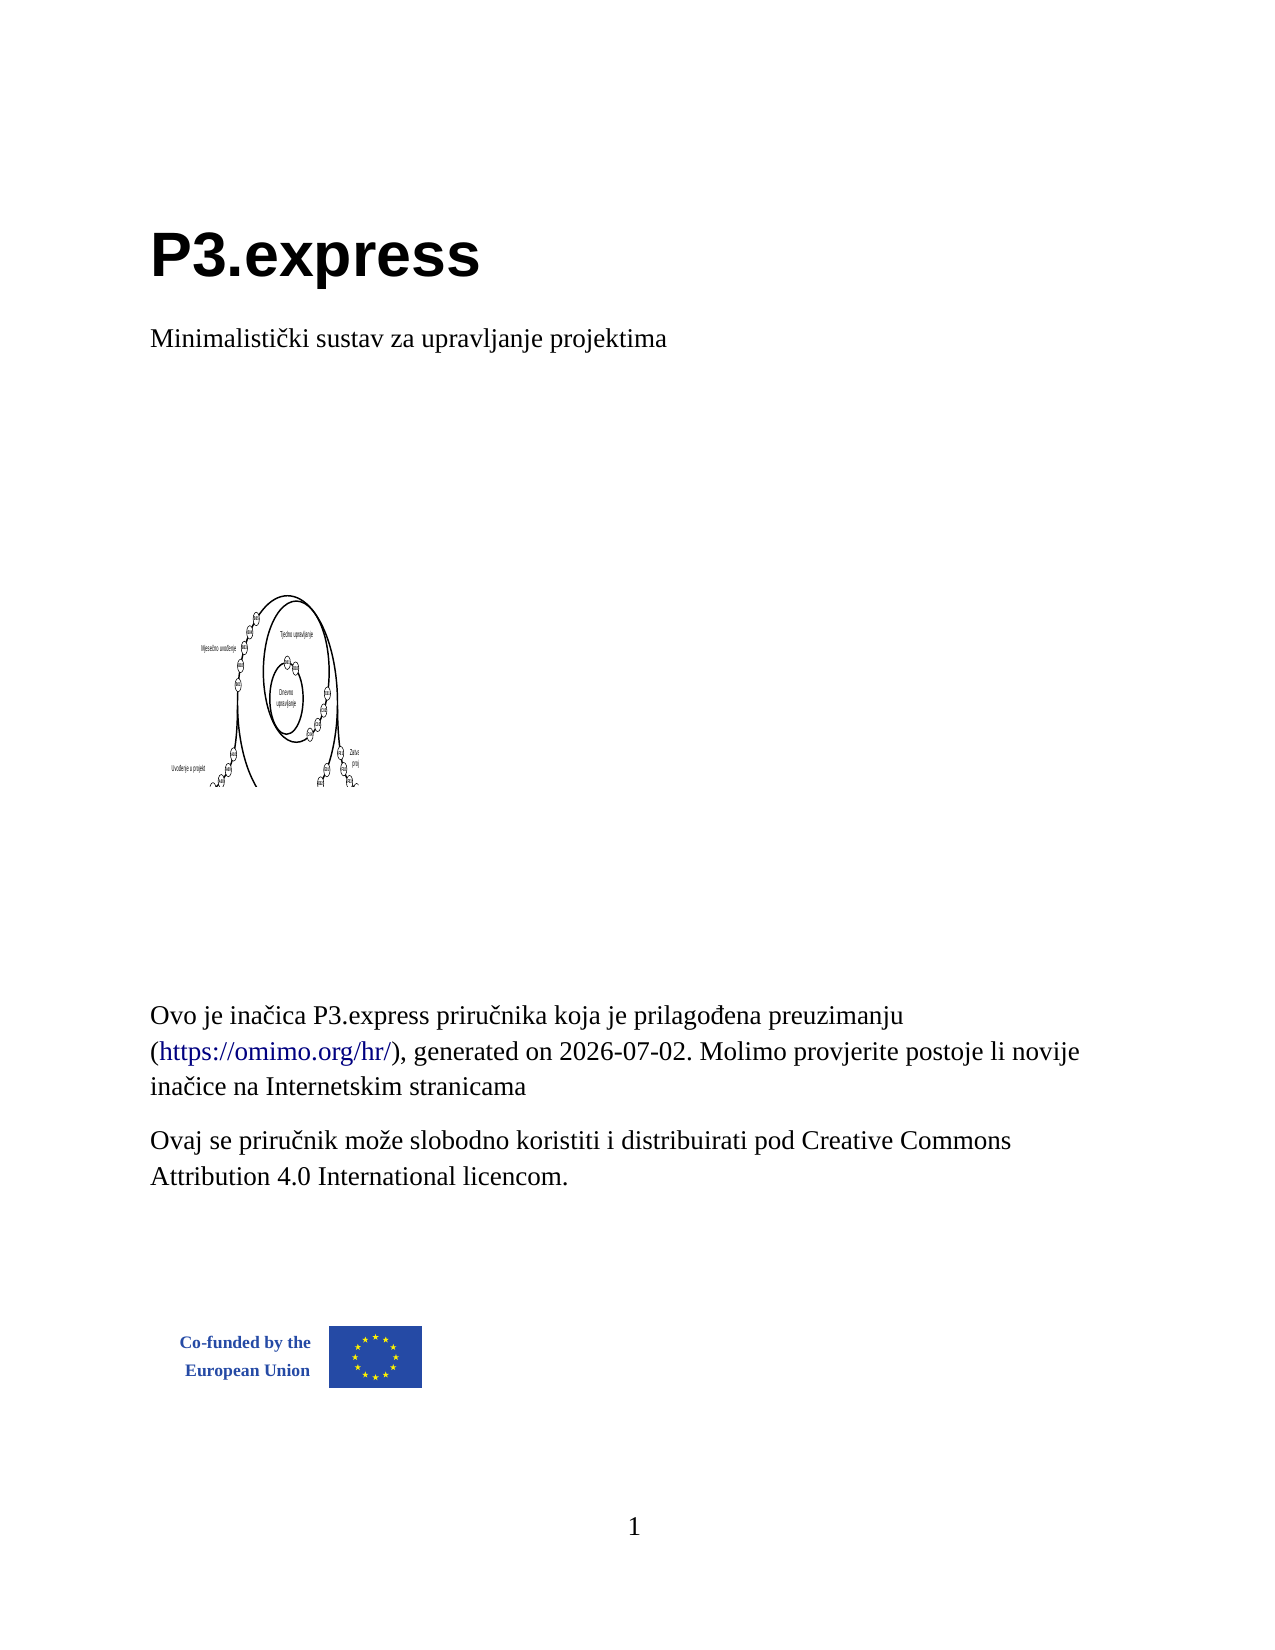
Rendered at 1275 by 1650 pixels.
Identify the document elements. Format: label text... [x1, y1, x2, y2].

text Minimalistički sustav za upravljanje projektima [150, 322, 1125, 353]
text Ovaj se priručnik može slobodno koristiti i distribuirati pod Creative Commons Attribution 4.0 International licencom. [150, 1124, 1125, 1191]
subtitle P3.express [150, 218, 1125, 290]
text Ovo je inačica P3.express priručnika koja je prilagođena preuzimanju (https://omimo.org/hr/), generated on 2026‑07‑02. Molimo provjerite postoje li novije inačice na Internetskim stranicama [150, 999, 1125, 1102]
title P3.express (hr) [150, 175, 1125, 180]
